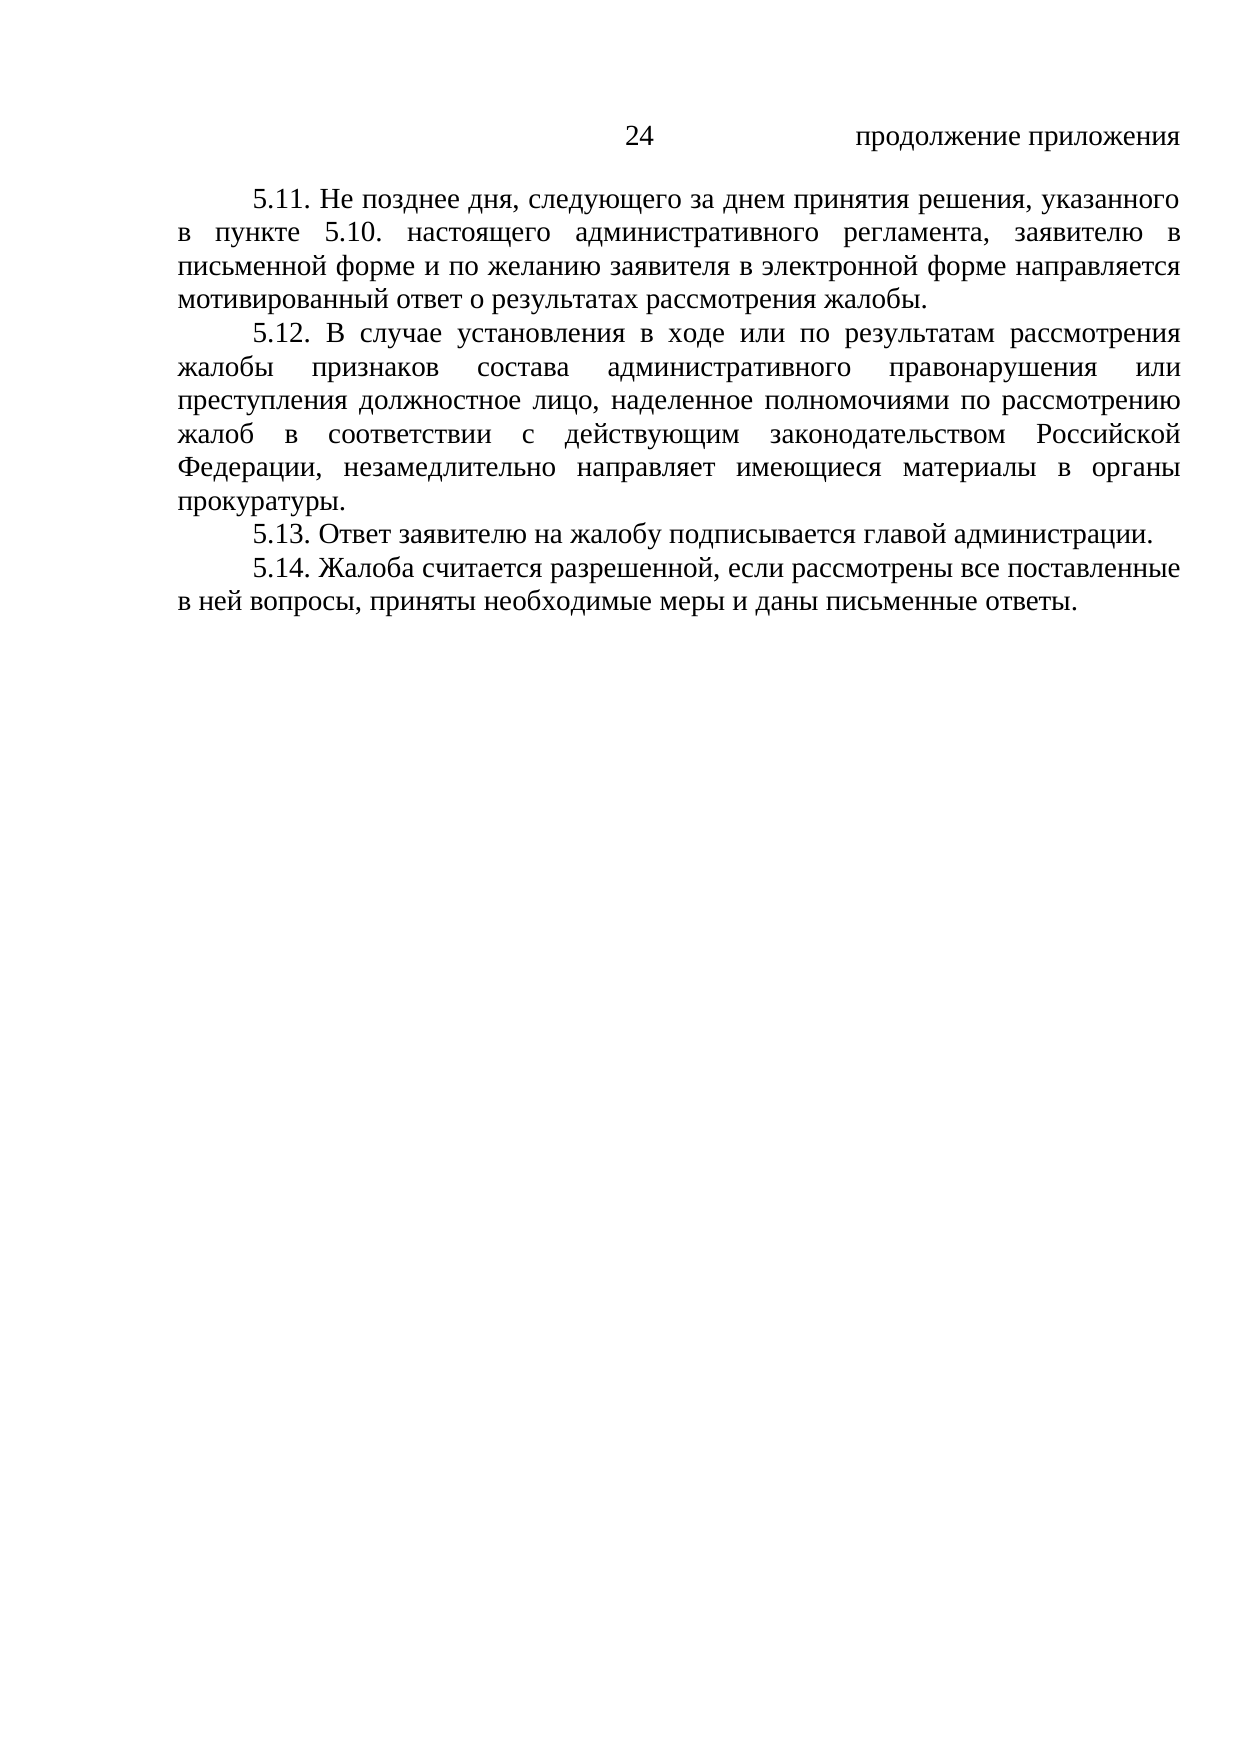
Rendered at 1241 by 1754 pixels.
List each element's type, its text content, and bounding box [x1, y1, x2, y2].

text 5.14. Жалоба считается разрешенной, если рассмотрены все поставленные в ней вопросы, приняты необходимые меры и даны письменные ответы. [177, 550, 1181, 617]
text 5.13. Ответ заявителю на жалобу подписывается главой администрации. [177, 517, 1181, 550]
text 5.12. В случае установления в ходе или по результатам рассмотрения жалобы признаков состава административного правонарушения или преступления должностное лицо, наделенное полномочиями по рассмотрению жалоб в соответствии с действующим законодательством Российской Федерации, незамедлительно направляет имеющиеся материалы в органы прокуратуры. [177, 315, 1181, 517]
text 5.11. Не позднее дня, следующего за днем принятия решения, указанного в пункте 5.10. настоящего административного регламента, заявителю в письменной форме и по желанию заявителя в электронной форме направляется мотивированный ответ о результатах рассмотрения жалобы. [177, 181, 1181, 315]
